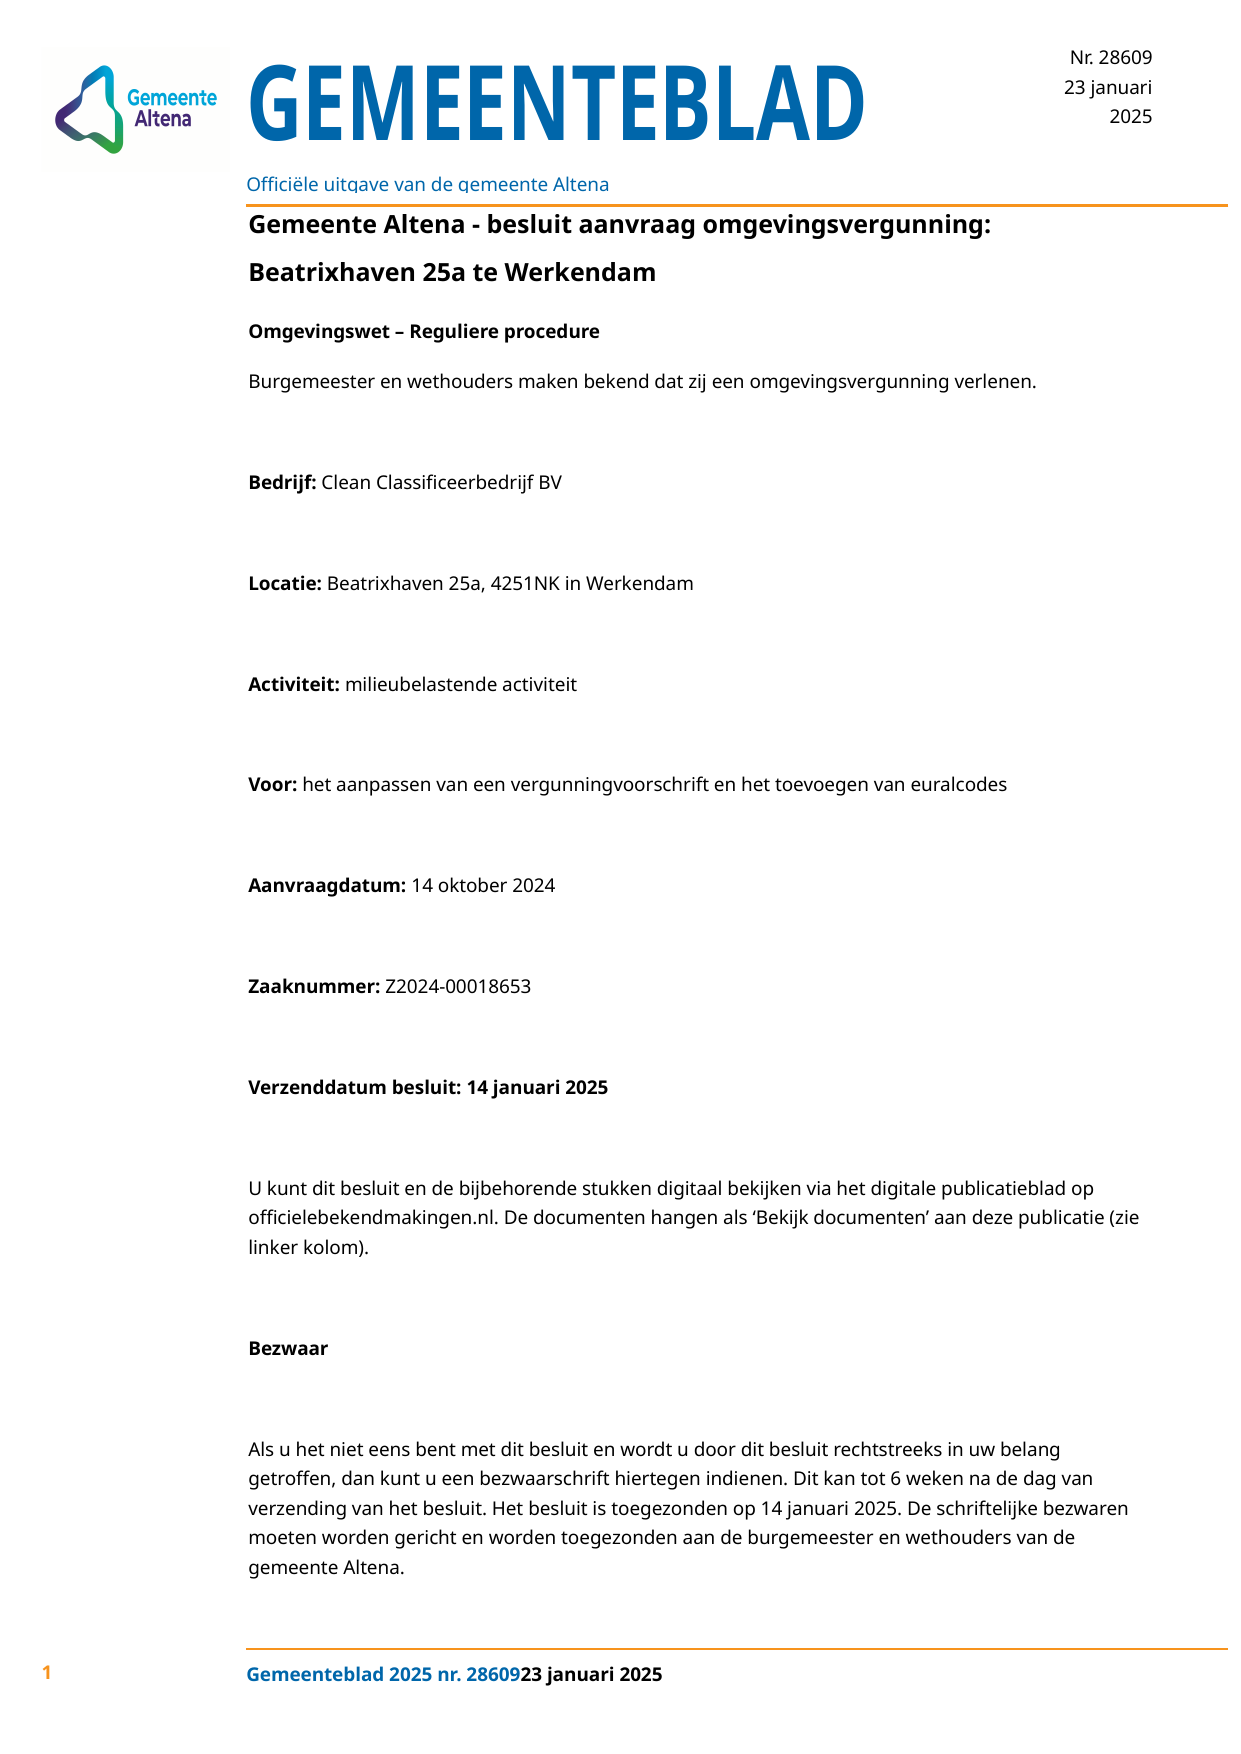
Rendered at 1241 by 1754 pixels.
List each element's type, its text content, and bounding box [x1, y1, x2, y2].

text Bedrijf: Clean Classificeerbedrijf BV [248, 469, 1152, 495]
text Voor: het aanpassen van een vergunningvoorschrift en het toevoegen van euralcodes [248, 772, 1152, 797]
text Zaaknummer: Z2024-00018653 [248, 973, 1152, 999]
text Als u het niet eens bent met dit besluit en wordt u door dit besluit rechtstreeks in uw belang getroffen, dan kunt u een bezwaarschrift hiertegen indienen. Dit kan tot 6 weken na de dag van verzending van het besluit. Het besluit is toegezonden op 14 januari 2025. De schriftelijke bezwaren moeten worden gericht en worden toegezonden aan de burgemeester en wethouders van de gemeente Altena. [248, 1436, 1152, 1580]
text Burgemeester en wethouders maken bekend dat zij een omgevingsvergunning verlenen. [248, 368, 1152, 394]
text Aanvraagdatum: 14 oktober 2024 [248, 872, 1152, 898]
text Locatie: Beatrixhaven 25a, 4251NK in Werkendam [248, 570, 1152, 596]
text Bezwaar [248, 1335, 1152, 1361]
text Verzenddatum besluit: 14 januari 2025 [248, 1074, 1152, 1100]
text Activiteit: milieubelastende activiteit [248, 671, 1152, 697]
picture [41, 47, 231, 172]
text Omgevingswet – Reguliere procedure [248, 318, 1152, 344]
text Gemeente Altena - besluit aanvraag omgevingsvergunning: Beatrixhaven 25a te Werkendam [248, 207, 1152, 288]
text U kunt dit besluit en de bijbehorende stukken digitaal bekijken via het digitale publicatieblad op officielebekendmakingen.nl. De documenten hangen als ‘Bekijk documenten’ aan deze publicatie (zie linker kolom). [248, 1175, 1152, 1260]
